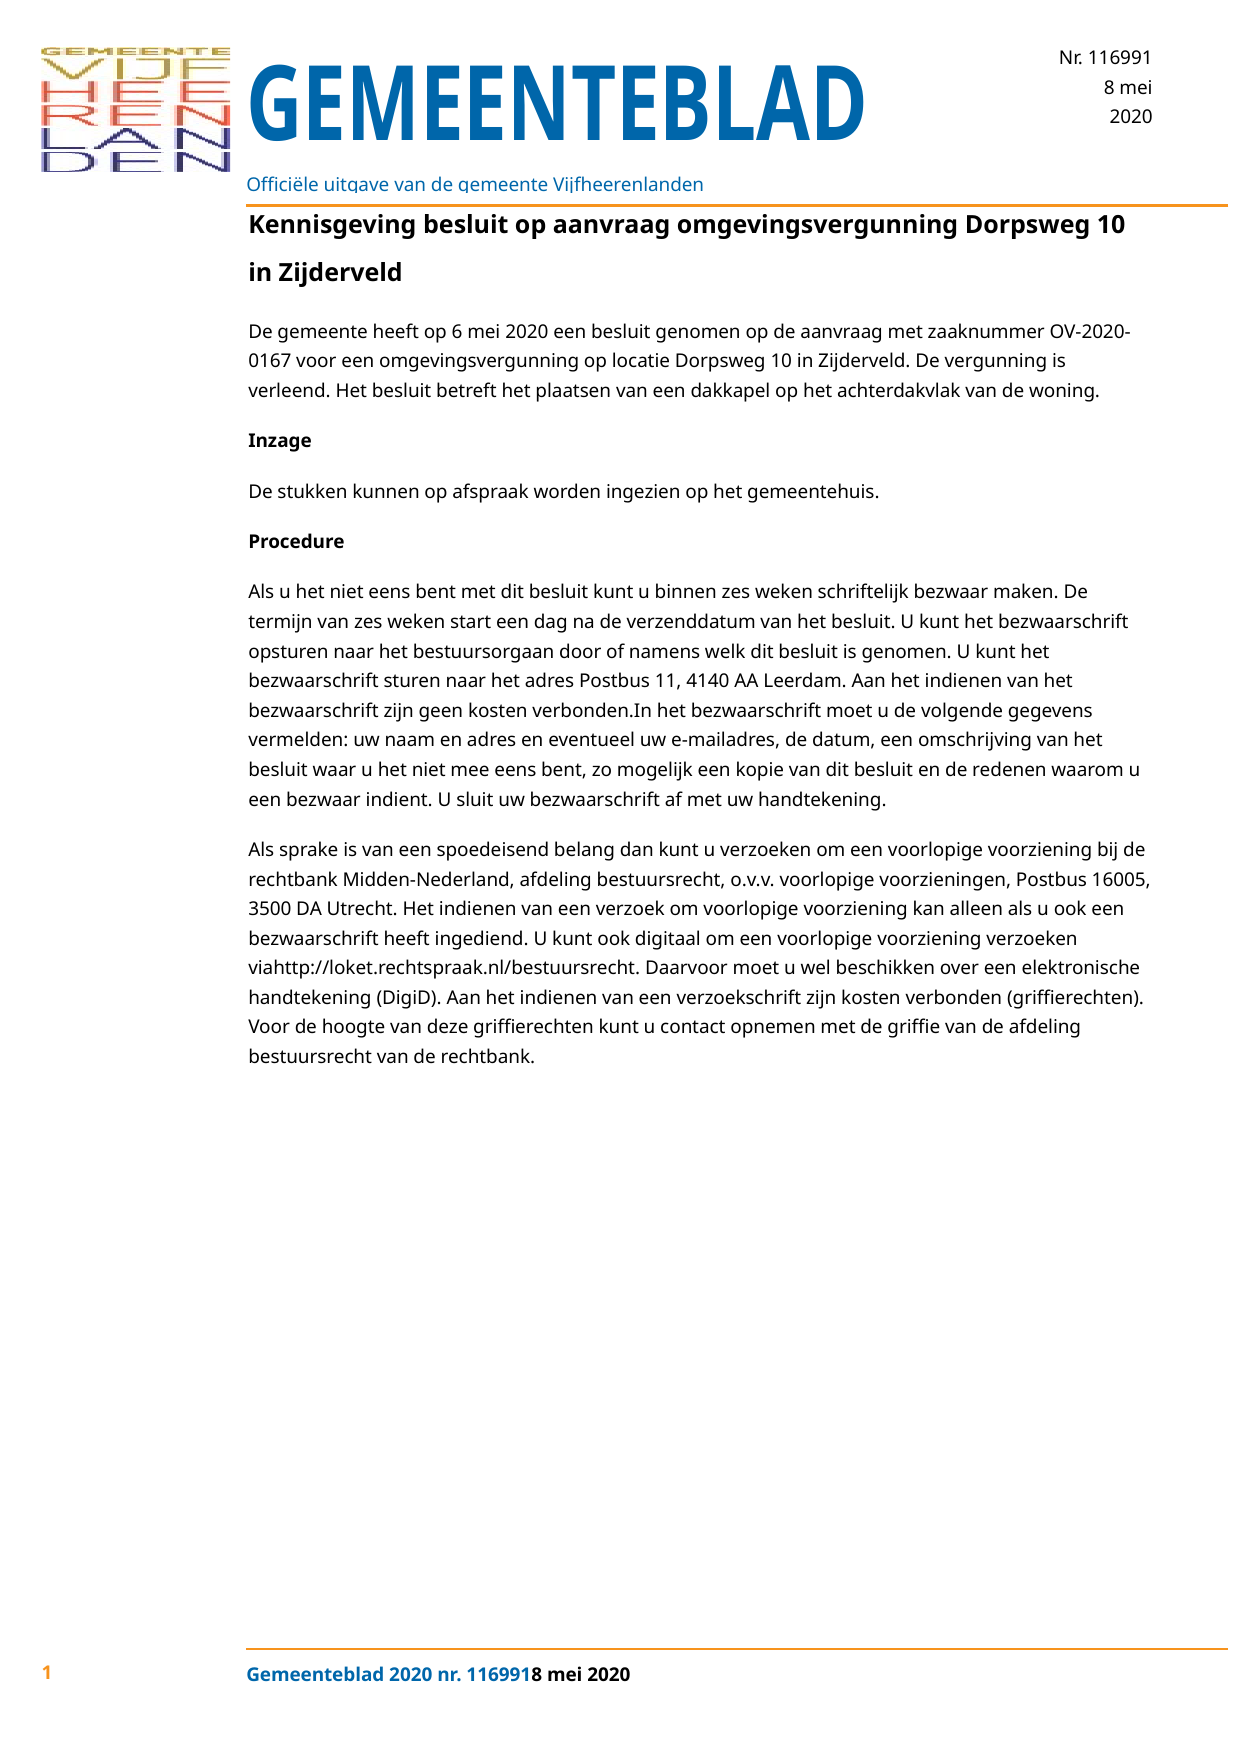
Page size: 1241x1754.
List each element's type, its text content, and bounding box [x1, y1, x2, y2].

text Kennisgeving besluit op aanvraag omgevingsvergunning Dorpsweg 10 in Zijderveld [248, 207, 1152, 288]
text De gemeente heeft op 6 mei 2020 een besluit genomen op de aanvraag met zaaknummer OV-2020-0167 voor een omgevingsvergunning op locatie Dorpsweg 10 in Zijderveld. De vergunning is verleend. Het besluit betreft het plaatsen van een dakkapel op het achterdakvlak van de woning. [248, 318, 1152, 403]
picture [41, 47, 231, 172]
text Als sprake is van een spoedeisend belang dan kunt u verzoeken om een voorlopige voorziening bij de rechtbank Midden-Nederland, afdeling bestuursrecht, o.v.v. voorlopige voorzieningen, Postbus 16005, 3500 DA Utrecht. Het indienen van een verzoek om voorlopige voorziening kan alleen als u ook een bezwaarschrift heeft ingediend. U kunt ook digitaal om een voorlopige voorziening verzoeken viahttp://loket.rechtspraak.nl/bestuursrecht. Daarvoor moet u wel beschikken over een elektronische handtekening (DigiD). Aan het indienen van een verzoekschrift zijn kosten verbonden (griffierechten). Voor de hoogte van deze griffierechten kunt u contact opnemen met de griffie van de afdeling bestuursrecht van de rechtbank. [248, 836, 1152, 1069]
text Procedure [248, 528, 1152, 554]
text Inzage [248, 427, 1152, 453]
text De stukken kunnen op afspraak worden ingezien op het gemeentehuis. [248, 478, 1152, 504]
text Als u het niet eens bent met dit besluit kunt u binnen zes weken schriftelijk bezwaar maken. De termijn van zes weken start een dag na de verzenddatum van het besluit. U kunt het bezwaarschrift opsturen naar het bestuursorgaan door of namens welk dit besluit is genomen. U kunt het bezwaarschrift sturen naar het adres Postbus 11, 4140 AA Leerdam. Aan het indienen van het bezwaarschrift zijn geen kosten verbonden.In het bezwaarschrift moet u de volgende gegevens vermelden: uw naam en adres en eventueel uw e-mailadres, de datum, een omschrijving van het besluit waar u het niet mee eens bent, zo mogelijk een kopie van dit besluit en de redenen waarom u een bezwaar indient. U sluit uw bezwaarschrift af met uw handtekening. [248, 579, 1152, 812]
